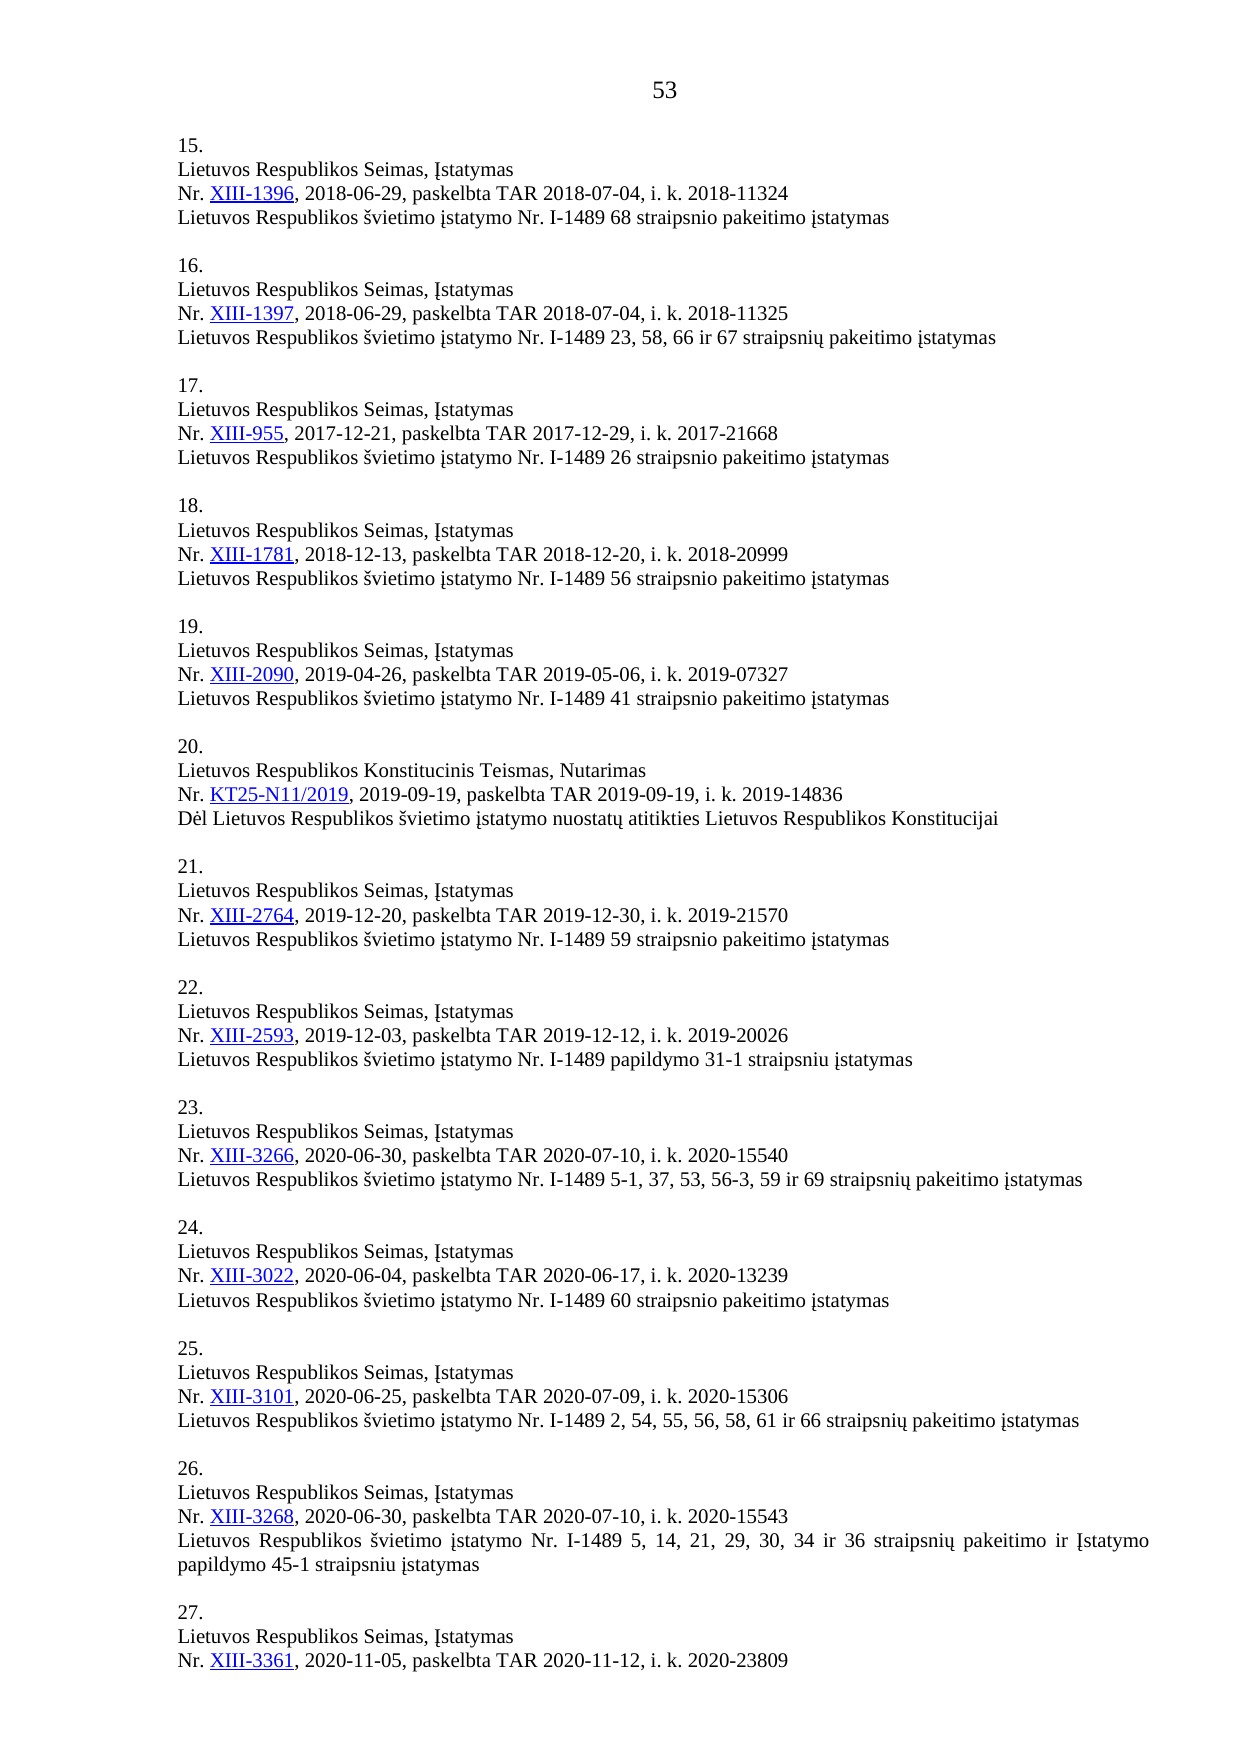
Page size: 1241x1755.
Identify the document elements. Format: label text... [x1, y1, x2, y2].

text Nr. XIII-3268, 2020-06-30, paskelbta TAR 2020-07-10, i. k. 2020-15543 [177, 1504, 1152, 1528]
text Lietuvos Respublikos švietimo įstatymo Nr. I-1489 2, 54, 55, 56, 58, 61 ir 66 straipsnių pakeitimo įstatymas [177, 1408, 1152, 1432]
text Lietuvos Respublikos švietimo įstatymo Nr. I-1489 23, 58, 66 ir 67 straipsnių pakeitimo įstatymas [177, 325, 1152, 349]
text Nr. XIII-3101, 2020-06-25, paskelbta TAR 2020-07-09, i. k. 2020-15306 [177, 1384, 1152, 1408]
text Lietuvos Respublikos Seimas, Įstatymas [177, 277, 1152, 301]
text Lietuvos Respublikos Seimas, Įstatymas [177, 878, 1152, 902]
text Nr. XIII-3266, 2020-06-30, paskelbta TAR 2020-07-10, i. k. 2020-15540 [177, 1143, 1152, 1167]
text 26. [177, 1456, 1152, 1480]
text 21. [177, 854, 1152, 878]
text Nr. XIII-1396, 2018-06-29, paskelbta TAR 2018-07-04, i. k. 2018-11324 [177, 181, 1152, 205]
text Lietuvos Respublikos Seimas, Įstatymas [177, 638, 1152, 662]
text 27. [177, 1600, 1152, 1624]
text Nr. XIII-955, 2017-12-21, paskelbta TAR 2017-12-29, i. k. 2017-21668 [177, 421, 1152, 445]
text Nr. XIII-2764, 2019-12-20, paskelbta TAR 2019-12-30, i. k. 2019-21570 [177, 902, 1152, 927]
text 19. [177, 614, 1152, 638]
text 20. [177, 734, 1152, 758]
text Nr. XIII-3022, 2020-06-04, paskelbta TAR 2020-06-17, i. k. 2020-13239 [177, 1263, 1152, 1287]
text 15. [177, 132, 1152, 157]
text 24. [177, 1215, 1152, 1239]
text Lietuvos Respublikos Seimas, Įstatymas [177, 999, 1152, 1023]
text Lietuvos Respublikos švietimo įstatymo Nr. I-1489 56 straipsnio pakeitimo įstatymas [177, 566, 1152, 590]
text Lietuvos Respublikos švietimo įstatymo Nr. I-1489 5-1, 37, 53, 56-3, 59 ir 69 straipsnių pakeitimo įstatymas [177, 1167, 1152, 1191]
text Nr. XIII-2090, 2019-04-26, paskelbta TAR 2019-05-06, i. k. 2019-07327 [177, 662, 1152, 686]
text Lietuvos Respublikos Seimas, Įstatymas [177, 1239, 1152, 1263]
text Lietuvos Respublikos švietimo įstatymo Nr. I-1489 41 straipsnio pakeitimo įstatymas [177, 686, 1152, 710]
text 18. [177, 493, 1152, 517]
text Nr. XIII-2593, 2019-12-03, paskelbta TAR 2019-12-12, i. k. 2019-20026 [177, 1023, 1152, 1047]
text Lietuvos Respublikos Seimas, Įstatymas [177, 157, 1152, 181]
text 16. [177, 253, 1152, 277]
text Nr. XIII-3361, 2020-11-05, paskelbta TAR 2020-11-12, i. k. 2020-23809 [177, 1648, 1152, 1672]
text Lietuvos Respublikos Seimas, Įstatymas [177, 517, 1152, 542]
text Lietuvos Respublikos švietimo įstatymo Nr. I-1489 5, 14, 21, 29, 30, 34 ir 36 straipsnių pakeitimo ir Įstatymo papildymo 45-1 straipsniu įstatymas [177, 1528, 1152, 1576]
text 23. [177, 1095, 1152, 1119]
text Lietuvos Respublikos švietimo įstatymo Nr. I-1489 26 straipsnio pakeitimo įstatymas [177, 445, 1152, 469]
text Lietuvos Respublikos Seimas, Įstatymas [177, 1360, 1152, 1384]
text Lietuvos Respublikos Seimas, Įstatymas [177, 1119, 1152, 1143]
text Dėl Lietuvos Respublikos švietimo įstatymo nuostatų atitikties Lietuvos Respublikos Konstitucijai [177, 806, 1152, 830]
text Lietuvos Respublikos Konstitucinis Teismas, Nutarimas [177, 758, 1152, 782]
text 25. [177, 1336, 1152, 1360]
text 22. [177, 975, 1152, 999]
text Lietuvos Respublikos švietimo įstatymo Nr. I-1489 60 straipsnio pakeitimo įstatymas [177, 1287, 1152, 1312]
text 17. [177, 373, 1152, 397]
text Nr. KT25-N11/2019, 2019-09-19, paskelbta TAR 2019-09-19, i. k. 2019-14836 [177, 782, 1152, 806]
text Lietuvos Respublikos švietimo įstatymo Nr. I-1489 papildymo 31-1 straipsniu įstatymas [177, 1047, 1152, 1071]
text Lietuvos Respublikos Seimas, Įstatymas [177, 1480, 1152, 1504]
text Lietuvos Respublikos Seimas, Įstatymas [177, 397, 1152, 421]
text Nr. XIII-1397, 2018-06-29, paskelbta TAR 2018-07-04, i. k. 2018-11325 [177, 301, 1152, 325]
text Lietuvos Respublikos švietimo įstatymo Nr. I-1489 59 straipsnio pakeitimo įstatymas [177, 927, 1152, 951]
text Lietuvos Respublikos švietimo įstatymo Nr. I-1489 68 straipsnio pakeitimo įstatymas [177, 205, 1152, 229]
text Nr. XIII-1781, 2018-12-13, paskelbta TAR 2018-12-20, i. k. 2018-20999 [177, 542, 1152, 566]
text Lietuvos Respublikos Seimas, Įstatymas [177, 1624, 1152, 1648]
